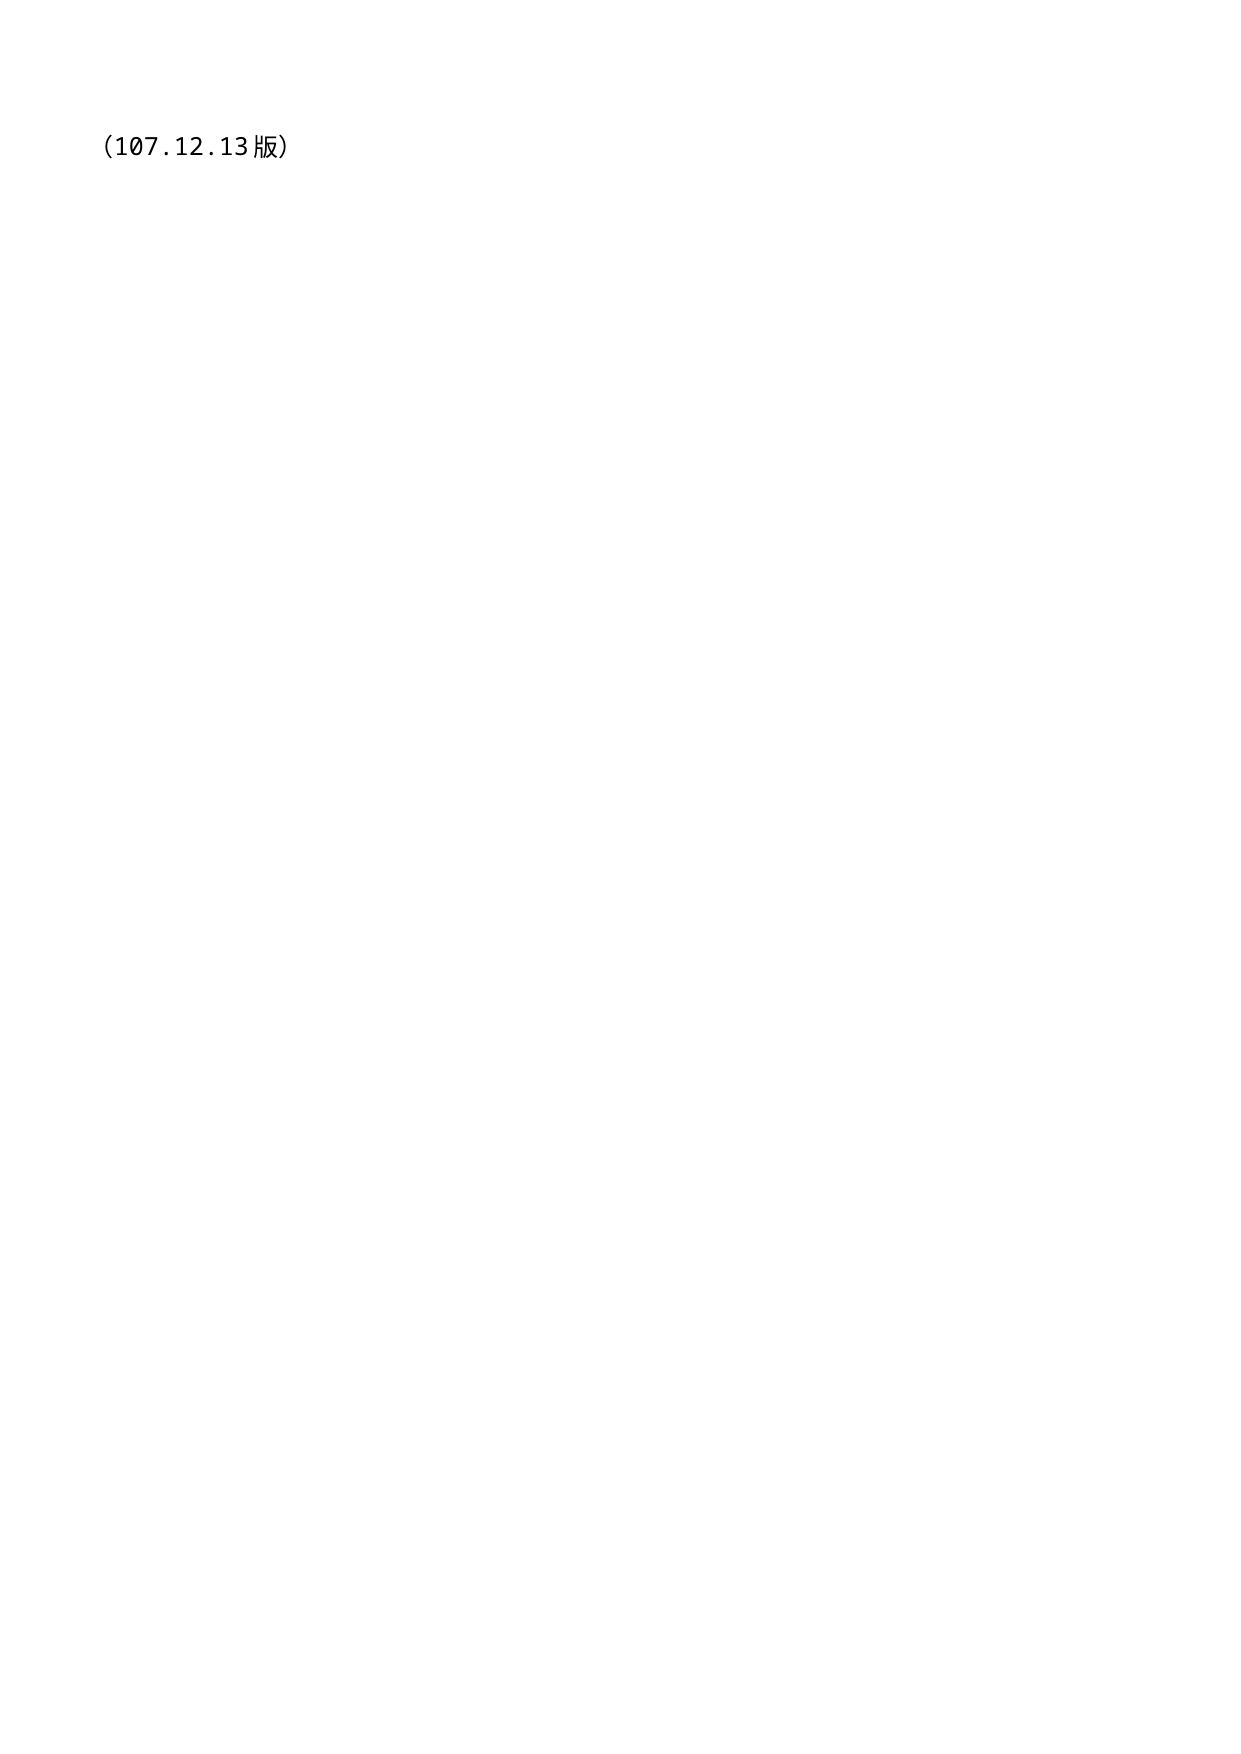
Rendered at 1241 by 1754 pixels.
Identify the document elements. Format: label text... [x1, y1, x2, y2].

text （107.12.13版） [89, 104, 1152, 166]
